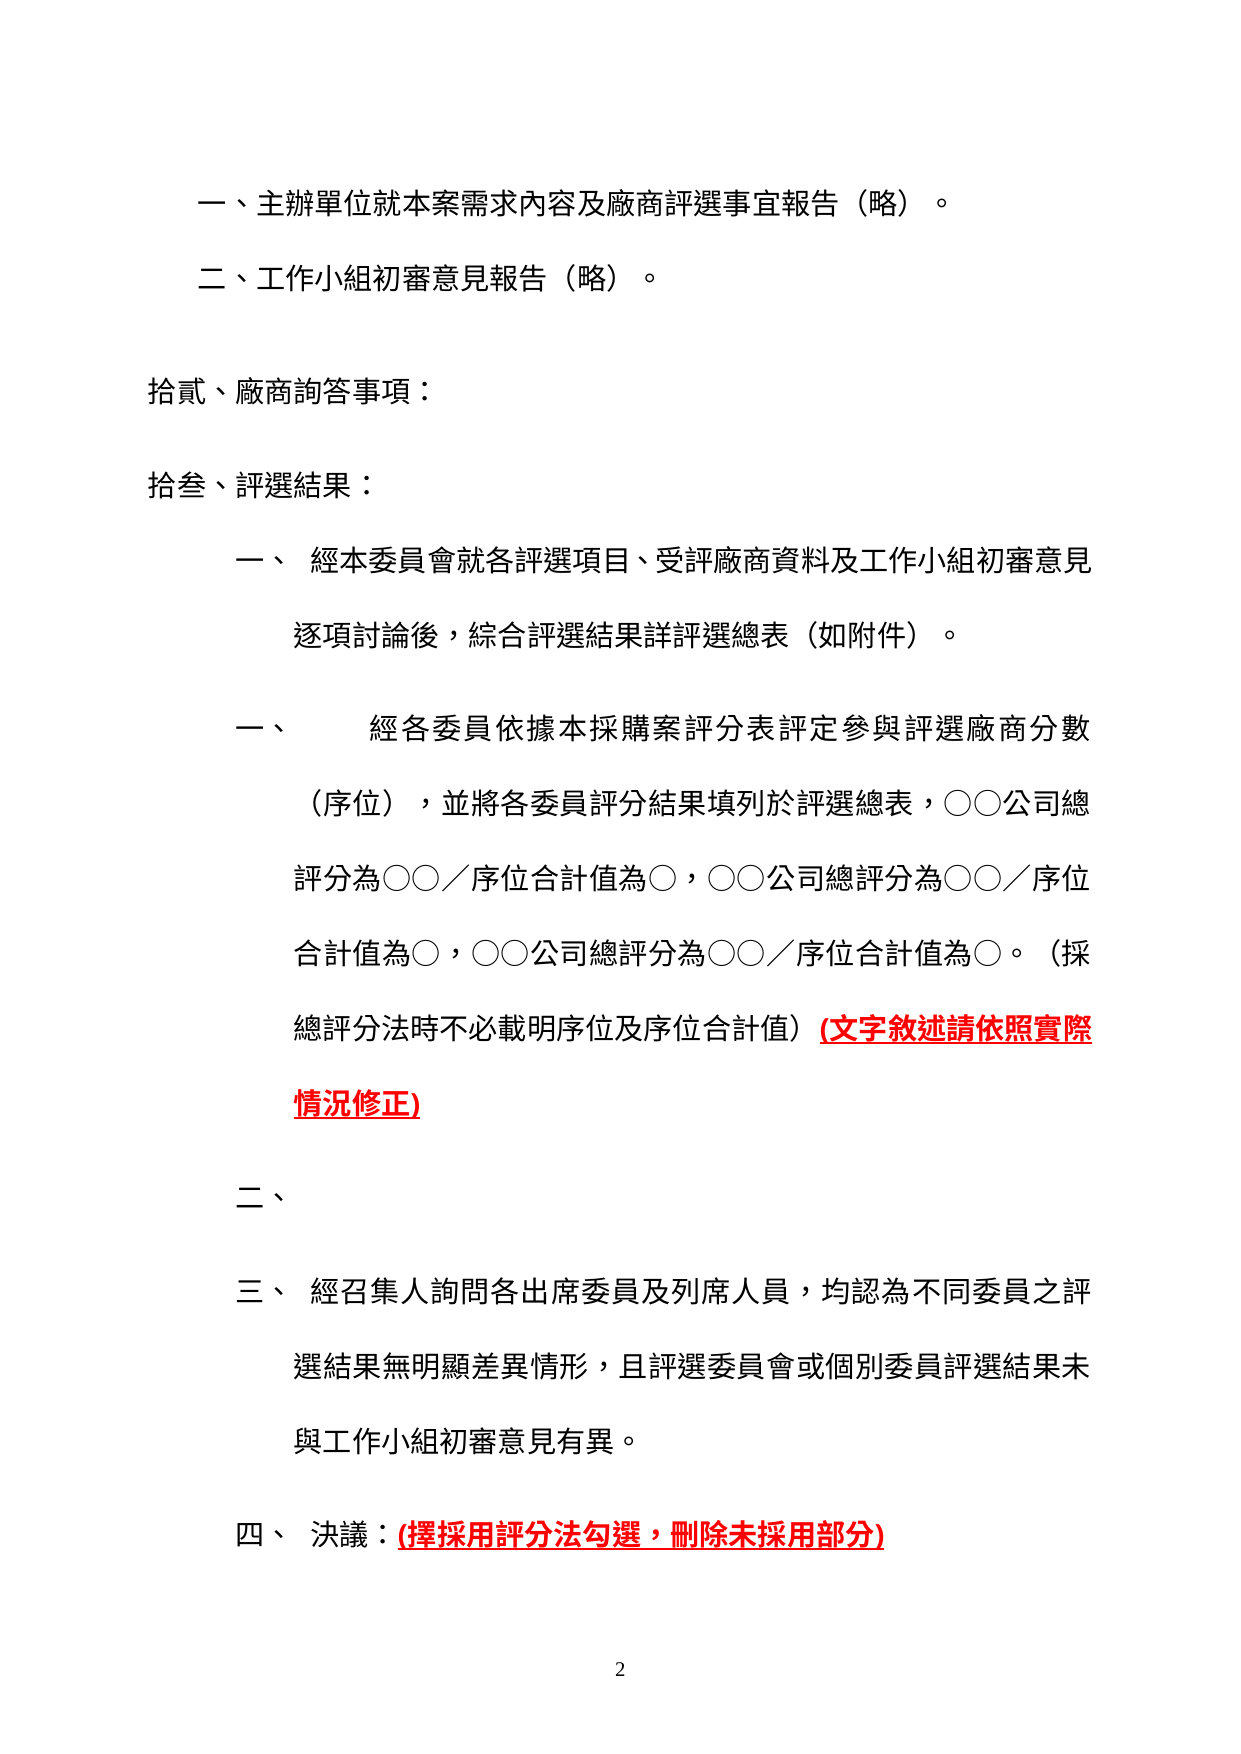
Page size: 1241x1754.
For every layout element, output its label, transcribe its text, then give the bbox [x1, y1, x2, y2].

text 拾叁、評選結果： [148, 446, 1092, 521]
list 經召集人詢問各出席委員及列席人員，均認為不同委員之評選結果無明顯差異情形，且評選委員會或個別委員評選結果未與工作小組初審意見有異。 [235, 1252, 1092, 1477]
list 經本委員會就各評選項目、受評廠商資料及工作小組初審意見逐項討論後，綜合評選結果詳評選總表（如附件）。 [235, 521, 1092, 671]
text 一、主辦單位就本案需求內容及廠商評選事宜報告（略）。 [198, 164, 1092, 239]
text 二、工作小組初審意見報告（略）。 [198, 239, 1092, 314]
text 拾貳、廠商詢答事項： [148, 352, 1092, 427]
list 決議：(擇採用評分法勾選，刪除未採用部分) [235, 1496, 1092, 1571]
list 經各委員依據本採購案評分表評定參與評選廠商分數（序位），並將各委員評分結果填列於評選總表，○○公司總評分為○○／序位合計值為○，○○公司總評分為○○／序位合計值為○，○○公司總評分為○○／序位合計值為○。（採總評分法時不必載明序位及序位合計值）(文字敘述請依照實際情況修正) [235, 689, 1092, 1139]
